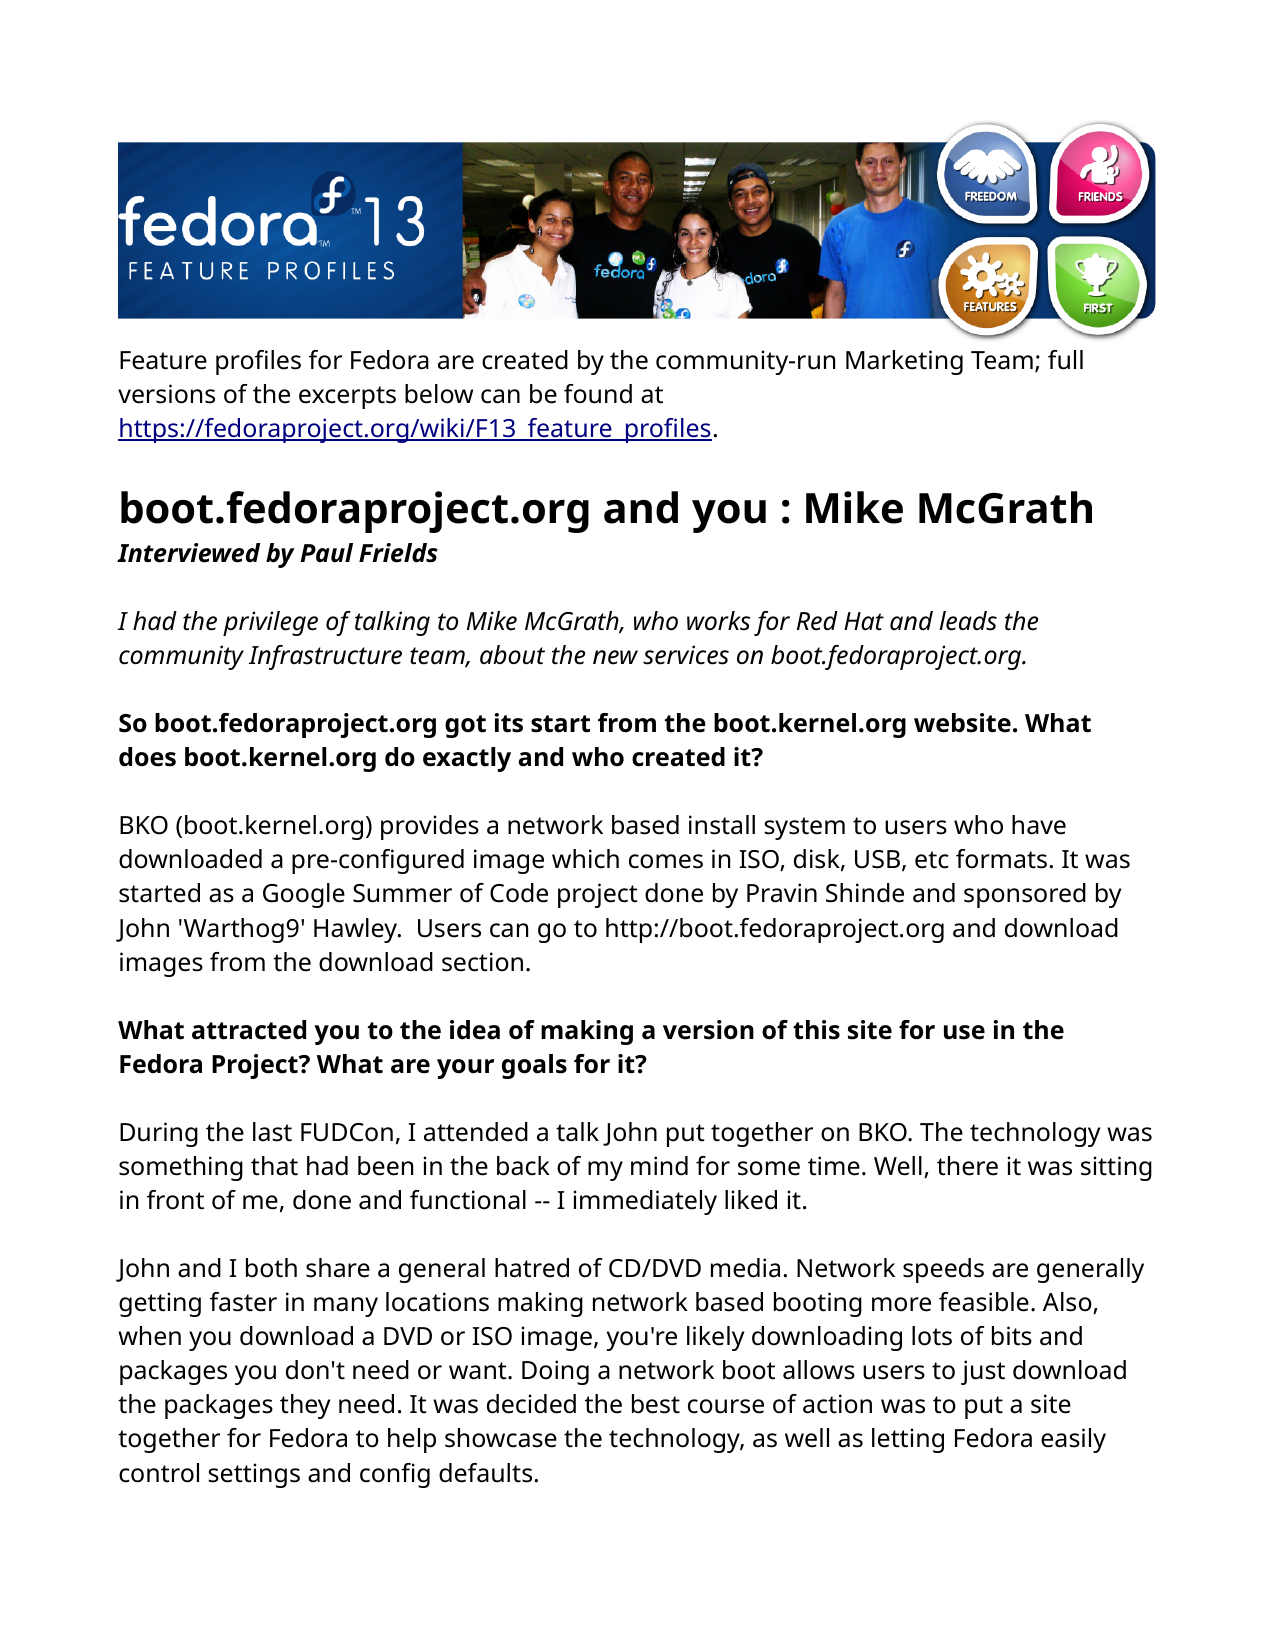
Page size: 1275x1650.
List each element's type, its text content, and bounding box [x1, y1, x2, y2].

text So boot.fedoraproject.org got its start from the boot.kernel.org website. What does boot.kernel.org do exactly and who created it? [118, 706, 1157, 774]
text Interviewed by Paul Frields [118, 536, 1157, 569]
text I had the privilege of talking to Mike McGrath, who works for Red Hat and leads the community Infrastructure team, about the new services on boot.fedoraproject.org. [118, 604, 1157, 672]
text Feature profiles for Fedora are created by the community-run Marketing Team; full versions of the excerpts below can be found at https://fedoraproject.org/wiki/F13_feature_profiles. [118, 343, 1157, 445]
text During the last FUDCon, I attended a talk John put together on BKO. The technology was something that had been in the back of my mind for some time. Well, there it was sitting in front of me, done and functional -- I immediately liked it. [118, 1114, 1157, 1217]
picture [118, 118, 1157, 343]
text BKO (boot.kernel.org) provides a network based install system to users who have downloaded a pre-configured image which comes in ISO, disk, USB, etc formats. It was started as a Google Summer of Code project done by Pravin Shinde and sponsored by John 'Warthog9' Hawley. Users can go to http://boot.fedoraproject.org and download images from the download section. [118, 808, 1157, 978]
text John and I both share a general hatred of CD/DVD media. Network speeds are generally getting faster in many locations making network based booting more feasible. Also, when you download a DVD or ISO image, you're likely downloading lots of bits and packages you don't need or want. Doing a network boot allows users to just download the packages they need. It was decided the best course of action was to put a site together for Fedora to help showcase the technology, as well as letting Fedora easily control settings and config defaults. [118, 1251, 1157, 1489]
text boot.fedoraproject.org and you : Mike McGrath [118, 479, 1157, 536]
text What attracted you to the idea of making a version of this site for use in the Fedora Project? What are your goals for it? [118, 1012, 1157, 1081]
